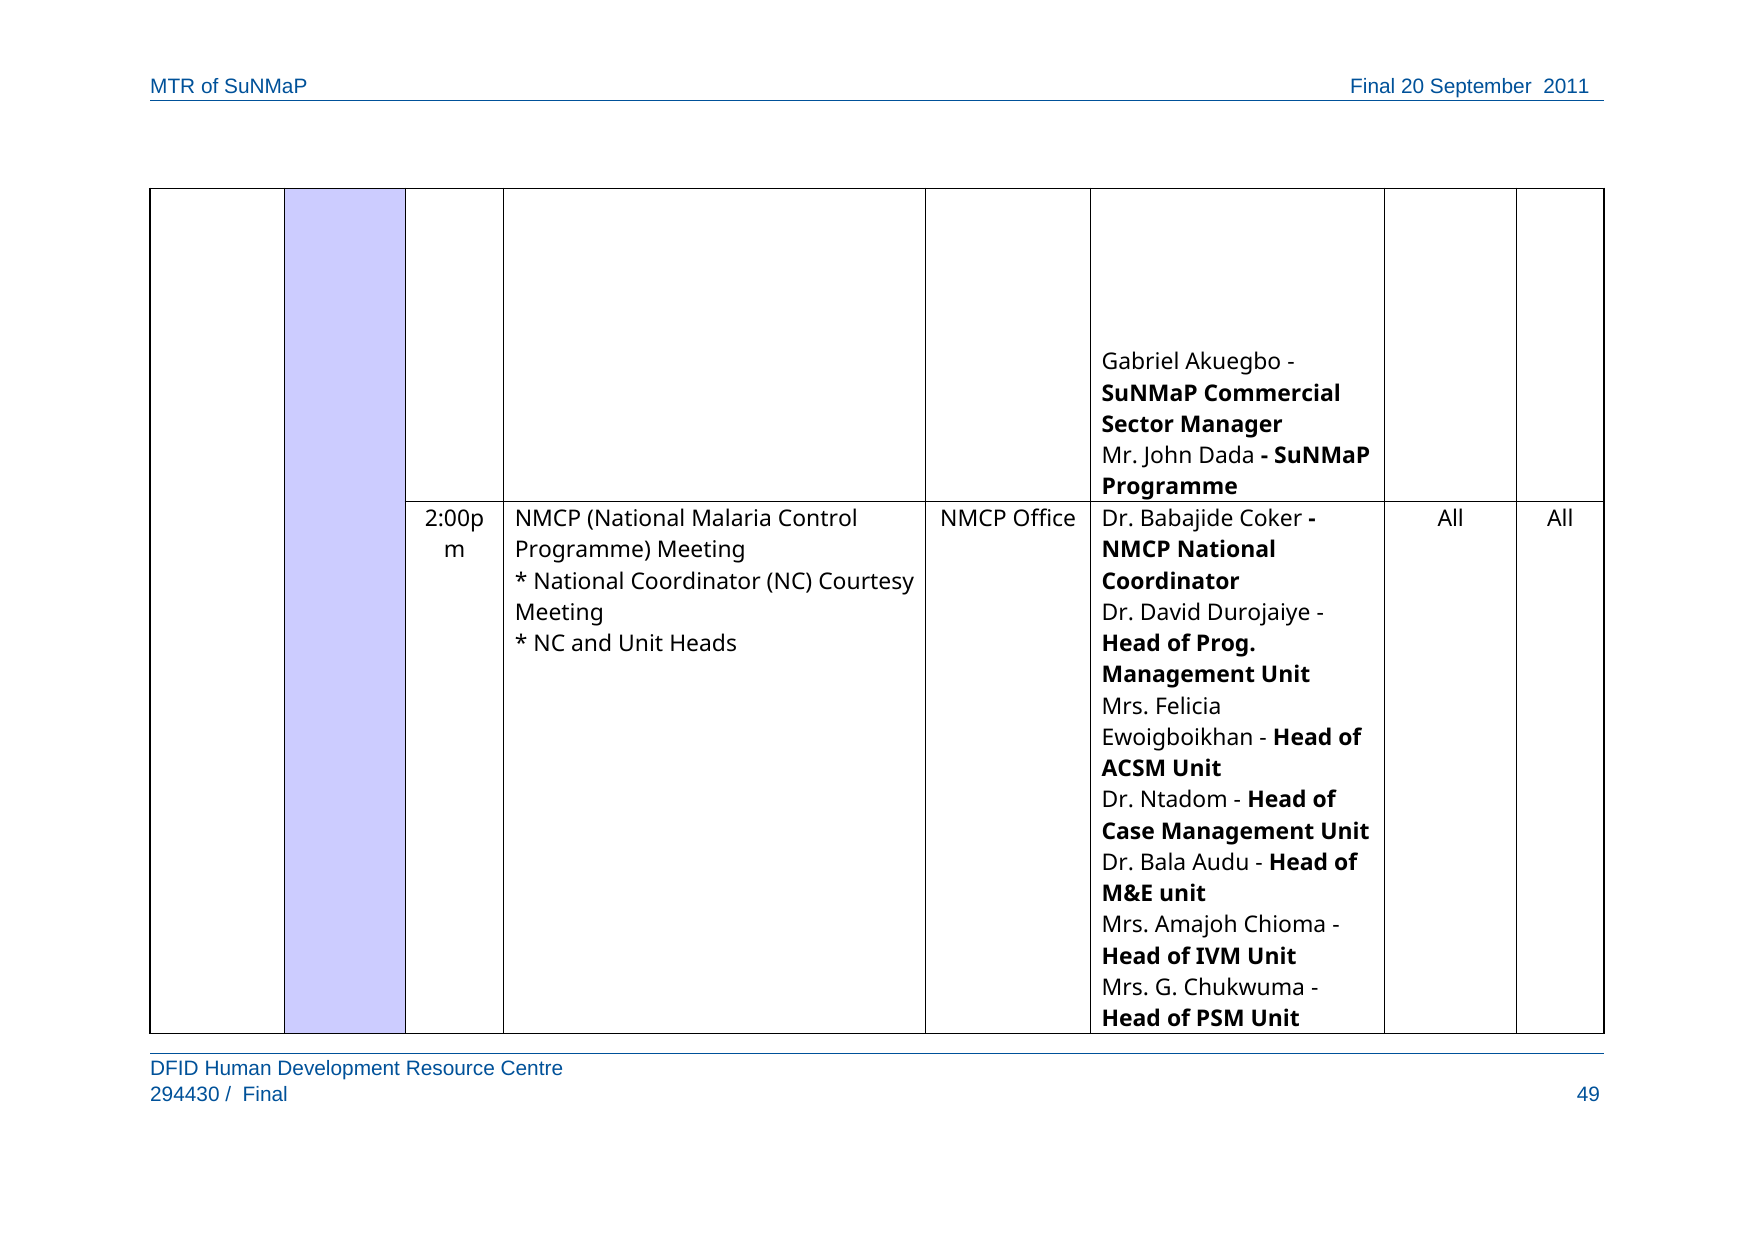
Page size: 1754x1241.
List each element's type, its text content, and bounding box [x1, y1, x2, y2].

table_cell [285, 189, 405, 1033]
table_cell Dr. Babajide Coker - NMCP National Coordinator Dr. David Durojaiye - Head of Prog. Management Unit Mrs. Felicia Ewoigboikhan - Head of ACSM Unit Dr. Ntadom - Head of Case Management Unit Dr. Bala Audu - Head of M&E unit Mrs. Amajoh Chioma - Head of IVM Unit Mrs. G. Chukwuma - Head of PSM Unit [1091, 502, 1384, 1033]
table_cell [406, 189, 503, 501]
table_cell [926, 189, 1090, 501]
table_cell [1517, 189, 1603, 501]
table_cell [151, 189, 284, 1033]
table_cell NMCP (National Malaria Control Programme) Meeting * National Coordinator (NC) Courtesy Meeting * NC and Unit Heads [504, 502, 925, 1033]
table_cell NMCP Office [926, 502, 1090, 1033]
table_cell Represenatives of Programme Core Partners( Malaria Consortium, Health Partners International & GRID Consulting ) Dr Kolawole Maxwell - SuNMaP Programme Director Steve Cooper - SuNMaP Deputy Programme Director Dr. E S. Baba - SuNMaP Programme Technical Director Gabriel Akuegbo - SuNMaP Commercial Sector Manager Mr. John Dada - SuNMaP Programme Communication Specialist Essien Essienawan - SuNMaP Programme Assistant [1091, 189, 1384, 501]
table_cell All [1385, 502, 1516, 1033]
table_cell 2:00pm [406, 502, 503, 1033]
table_cell [1385, 189, 1516, 501]
table_cell All [1517, 502, 1603, 1033]
table_cell [504, 189, 925, 501]
